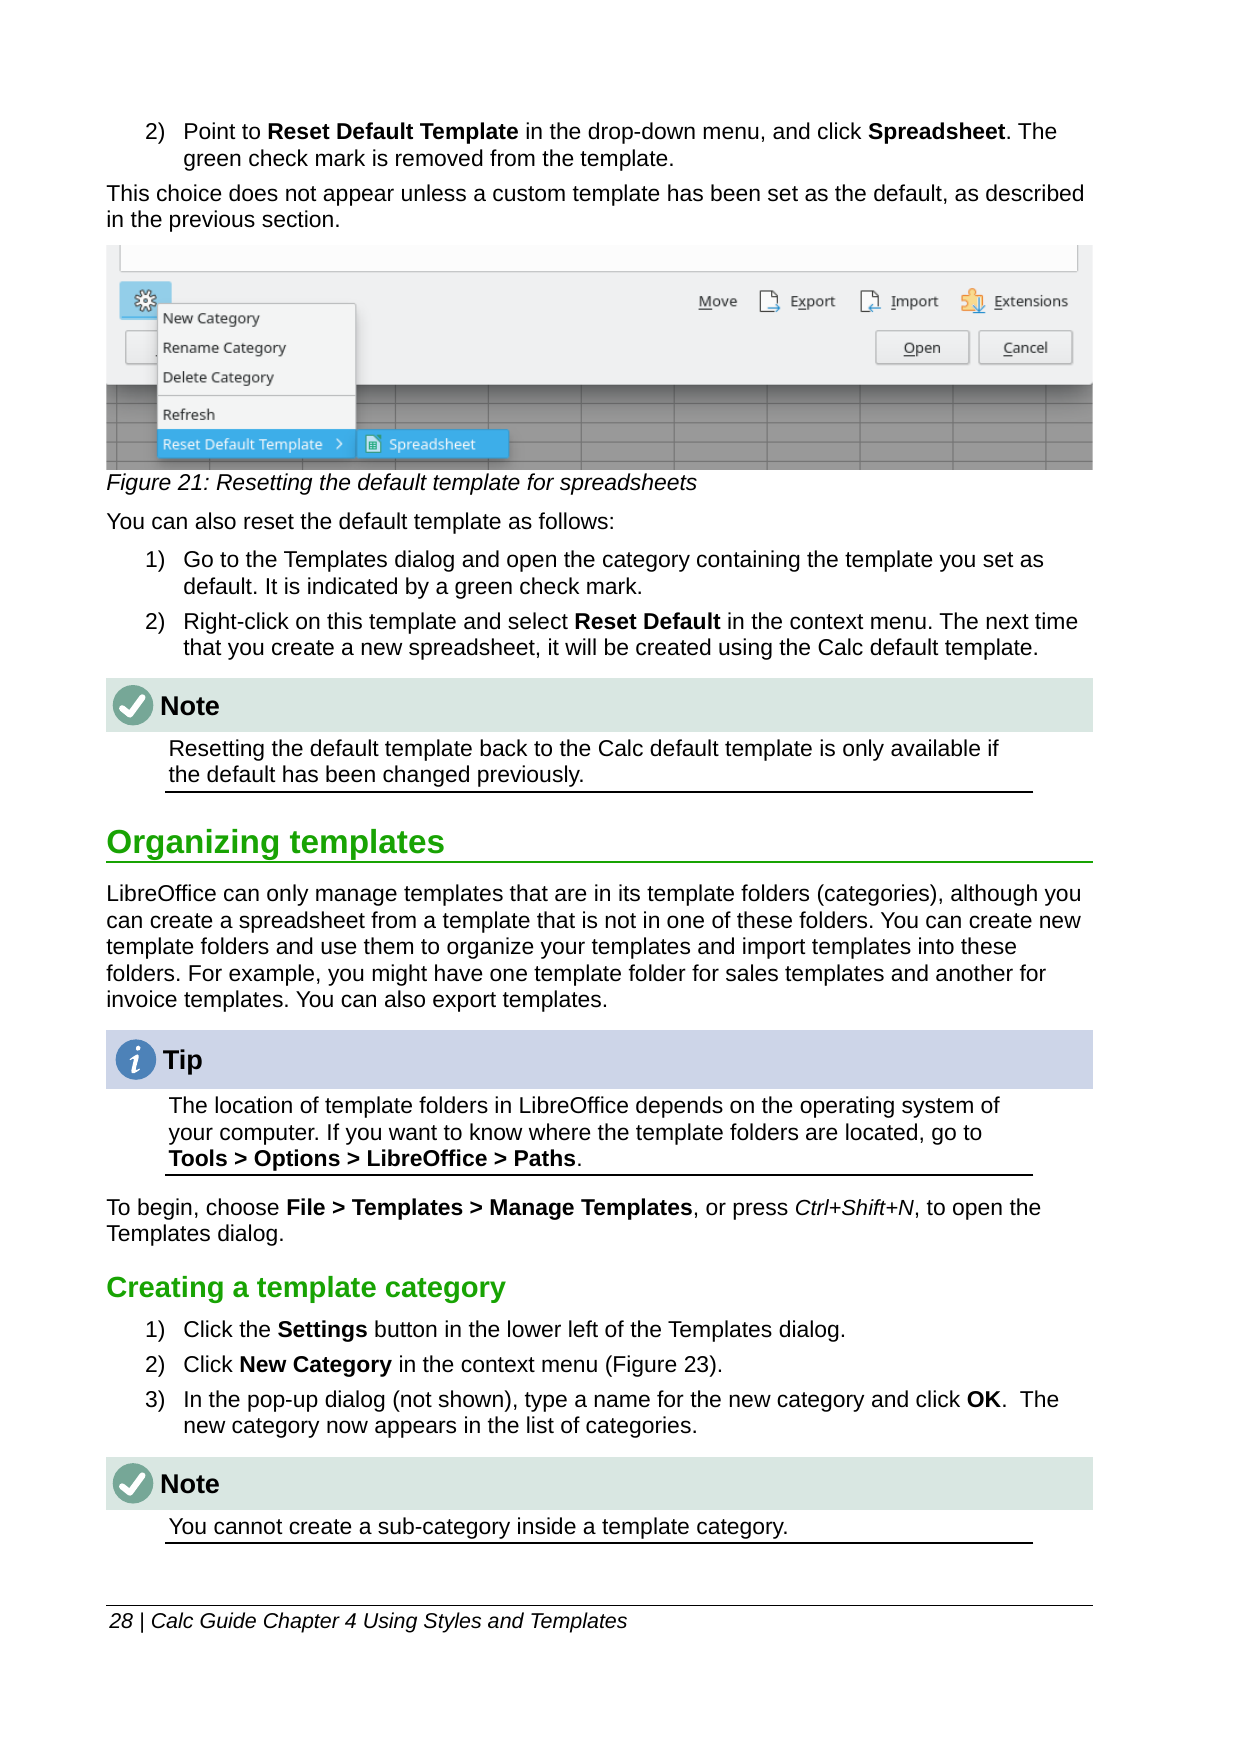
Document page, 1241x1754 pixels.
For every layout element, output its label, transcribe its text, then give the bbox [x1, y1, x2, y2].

list Point to Reset Default Template in the drop-down menu, and click Spreadsheet. The green check mark is removed from the template. [165, 118, 1093, 171]
text You cannot create a sub-category inside a template category. [165, 1510, 1033, 1542]
list You can also reset the default template as follows: [106, 508, 1093, 534]
picture [106, 245, 1093, 470]
text This choice does not appear unless a custom template has been set as the default, as described in the previous section. [106, 180, 1093, 232]
text LibreOffice can only manage templates that are in its template folders (categories), although you can create a spreadsheet from a template that is not in one of these folders. You can create new template folders and use them to organize your templates and import templates into these folders. For example, you might have one template folder for sales templates and another for invoice templates. You can also export templates. [106, 880, 1093, 1012]
text The location of template folders in LibreOffice depends on the operating system of your computer. If you want to know where the template folders are located, go to Tools > Options > LibreOffice > Paths. [165, 1089, 1033, 1174]
text Resetting the default template back to the Calc default template is only available if the default has been changed previously. [165, 732, 1033, 791]
subtitle Note [106, 1457, 1093, 1510]
list Right-click on this template and select Reset Default in the context menu. The next time that you create a new spreadsheet, it will be created using the Calc default template. [165, 608, 1093, 661]
list Click the Settings button in the lower left of the Templates dialog. [165, 1316, 1093, 1342]
subtitle Organizing templates [106, 822, 1093, 861]
list Click New Category in the context menu (Figure 23). [165, 1351, 1093, 1377]
list Go to the Templates dialog and open the category containing the template you set as default. It is indicated by a green check mark. [165, 546, 1093, 599]
subtitle Creating a template category [106, 1270, 1093, 1304]
text To begin, choose File > Templates > Manage Templates, or press Ctrl+Shift+N, to open the Templates dialog. [106, 1194, 1093, 1247]
list In the pop-up dialog (not shown), type a name for the new category and click OK. The new category now appears in the list of categories. [165, 1386, 1093, 1439]
subtitle Note [106, 678, 1093, 732]
subtitle Tip [106, 1030, 1093, 1089]
text Figure 21: Resetting the default template for spreadsheets [106, 470, 1093, 496]
